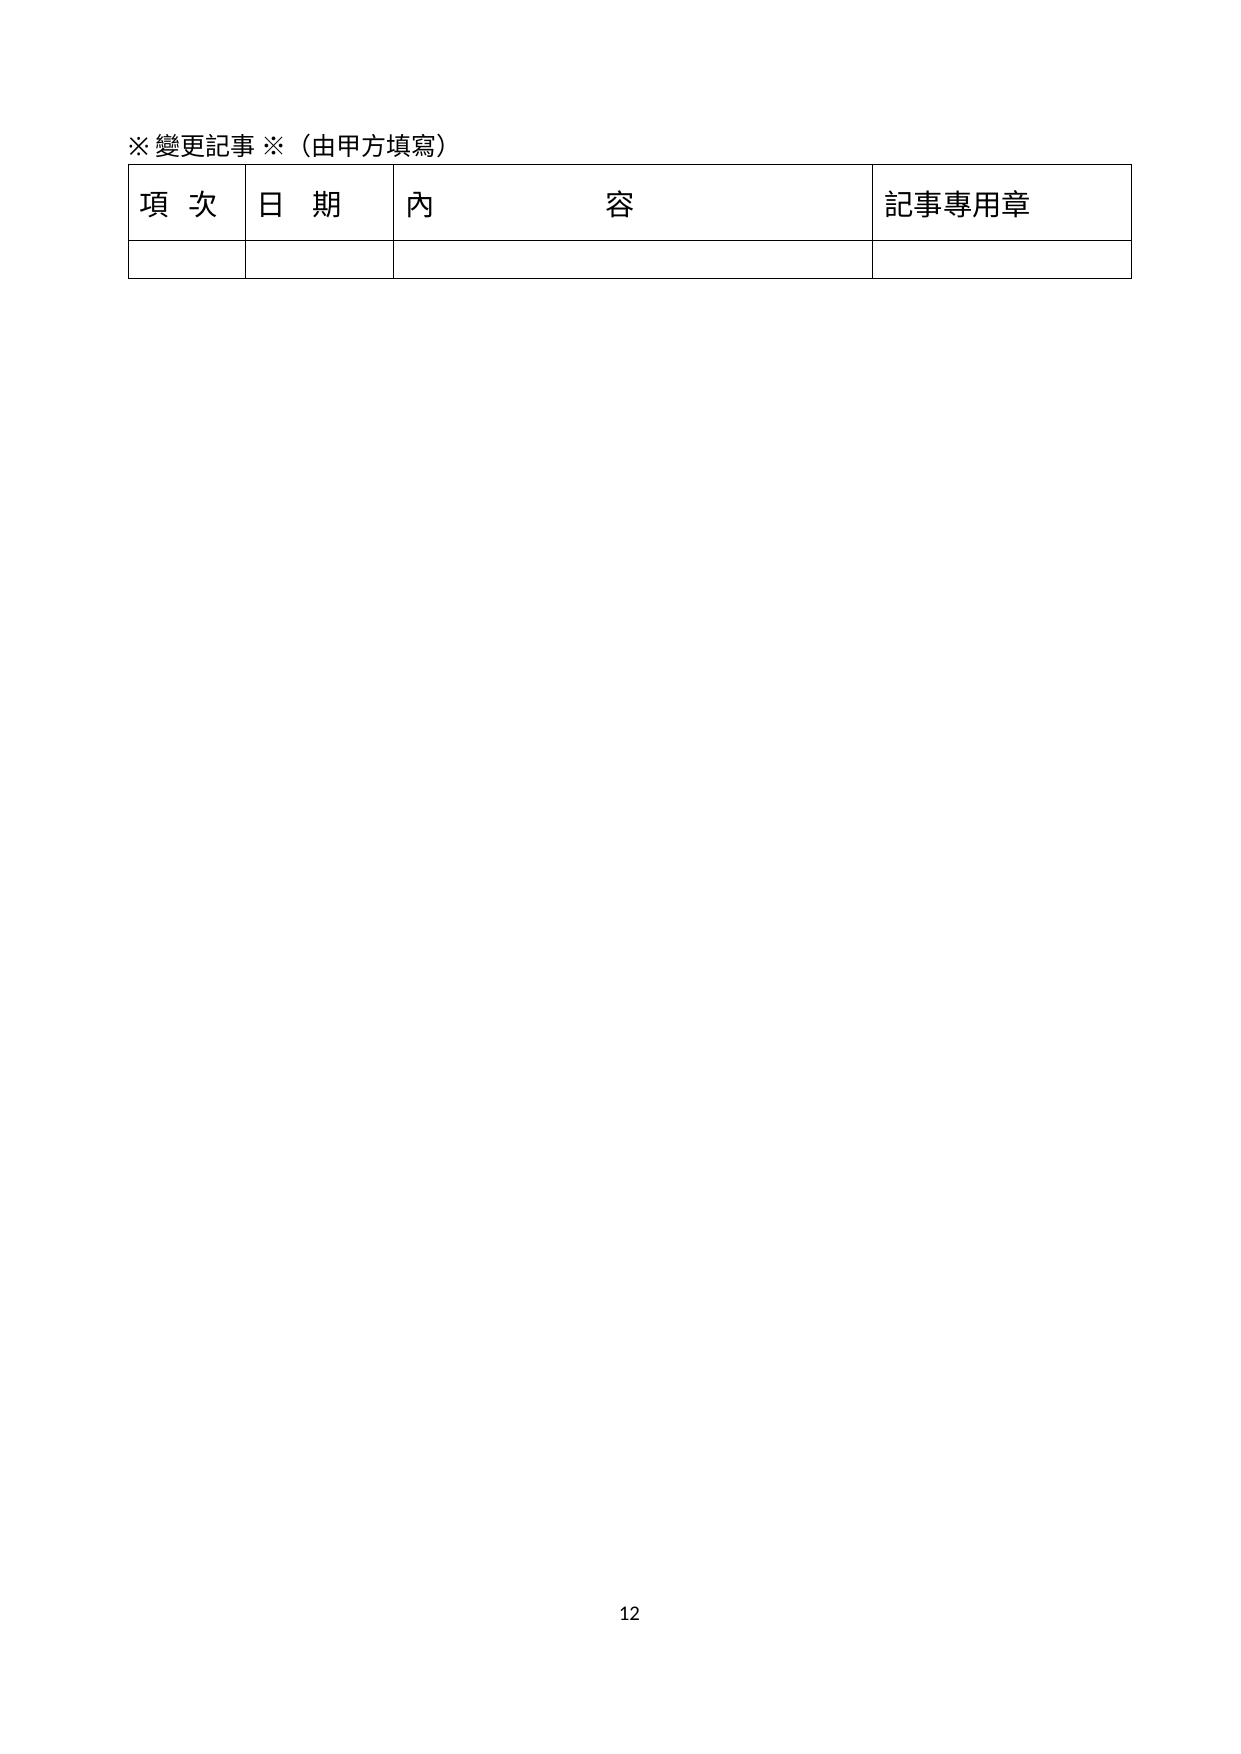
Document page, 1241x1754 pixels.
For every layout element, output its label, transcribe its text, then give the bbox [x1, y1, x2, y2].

table_cell [394, 241, 872, 278]
table_header 內 容 [394, 165, 872, 240]
table_cell [129, 241, 245, 278]
table_cell [246, 241, 393, 278]
table_cell [873, 241, 1131, 278]
table_header 日 期 [246, 165, 393, 240]
table_header 記事專用章 [873, 165, 1131, 240]
text ※ 變更記事 ※（由甲方填寫） [128, 126, 1130, 164]
table_header 項 次 [129, 165, 245, 240]
